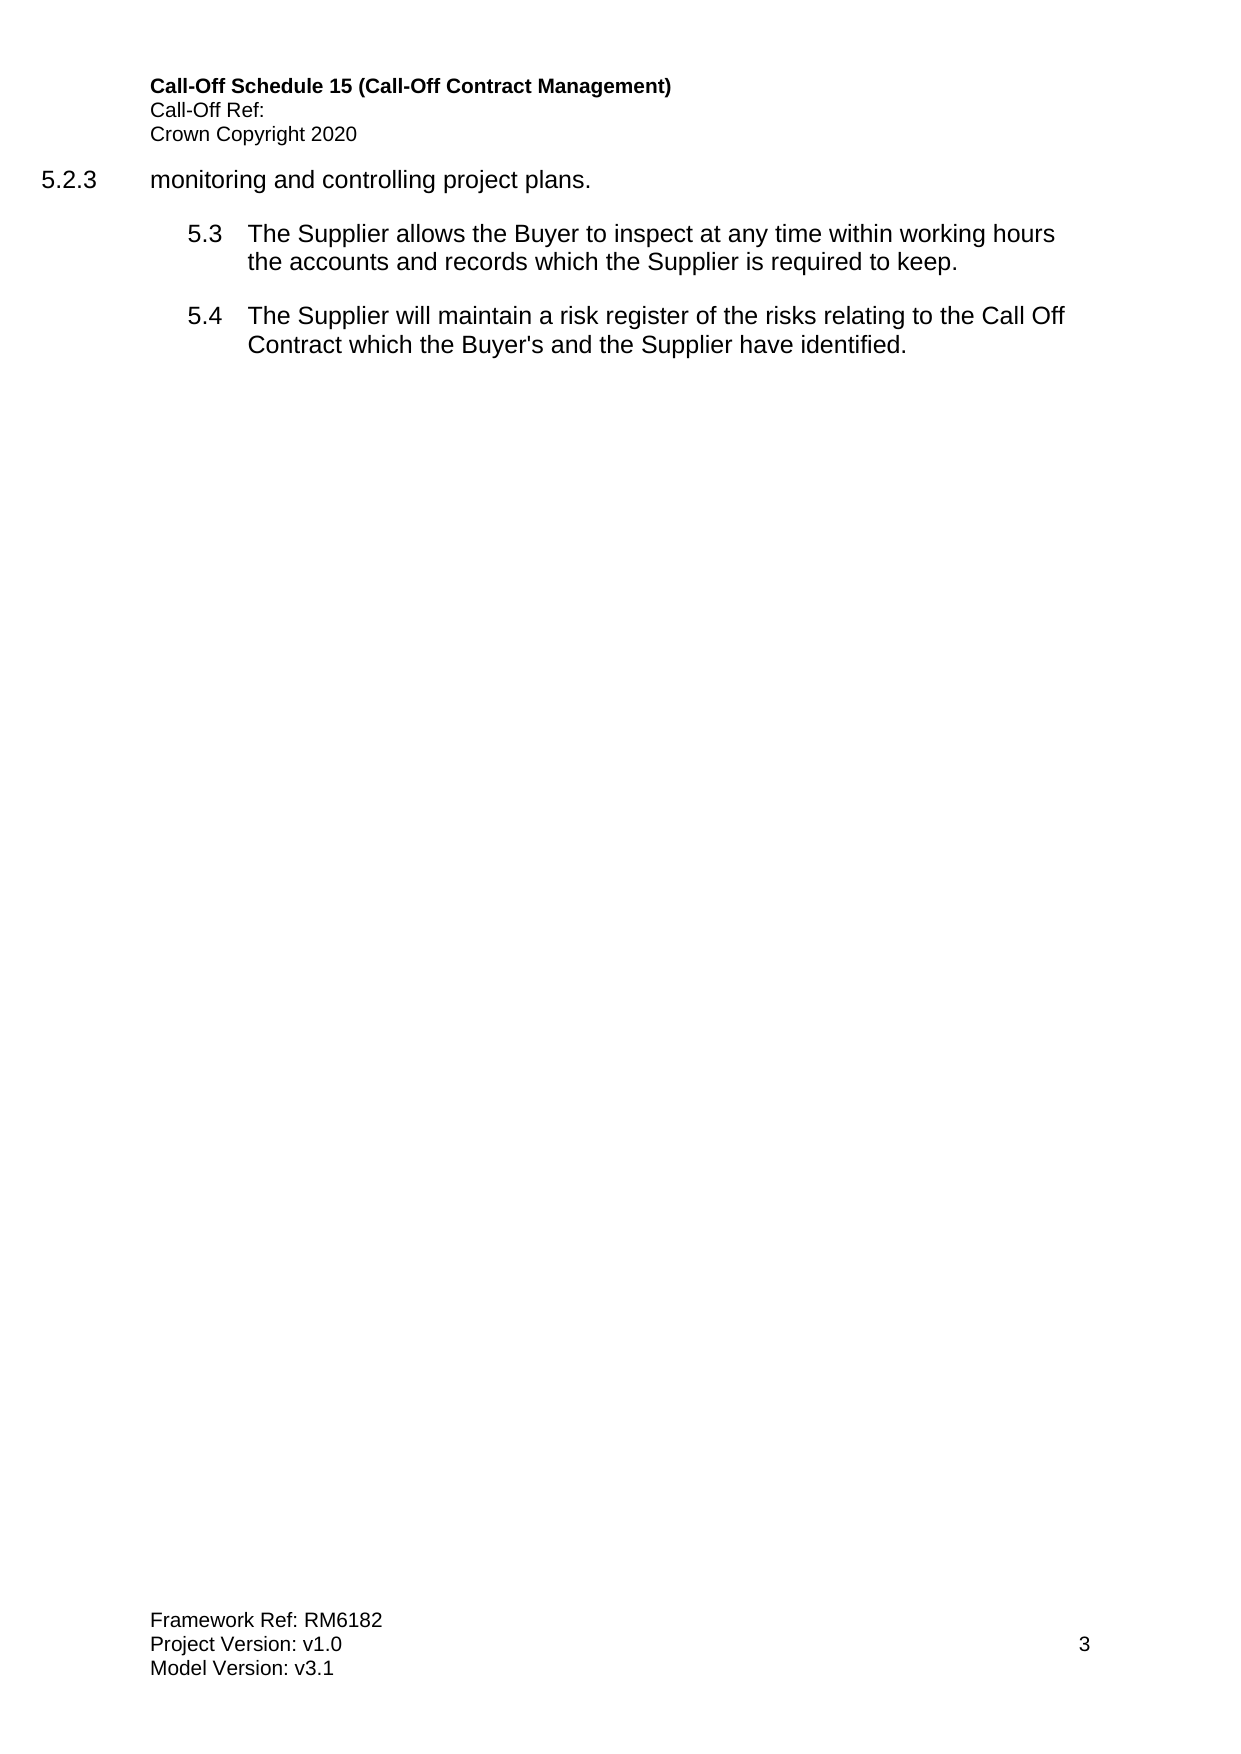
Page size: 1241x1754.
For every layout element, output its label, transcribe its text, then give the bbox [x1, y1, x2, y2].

list The Supplier will maintain a risk register of the risks relating to the Call Off Contract which the Buyer's and the Supplier have identified. [187, 301, 1090, 359]
list monitoring and controlling project plans. [41, 165, 1090, 194]
list The Supplier allows the Buyer to inspect at any time within working hours the accounts and records which the Supplier is required to keep. [187, 219, 1090, 276]
